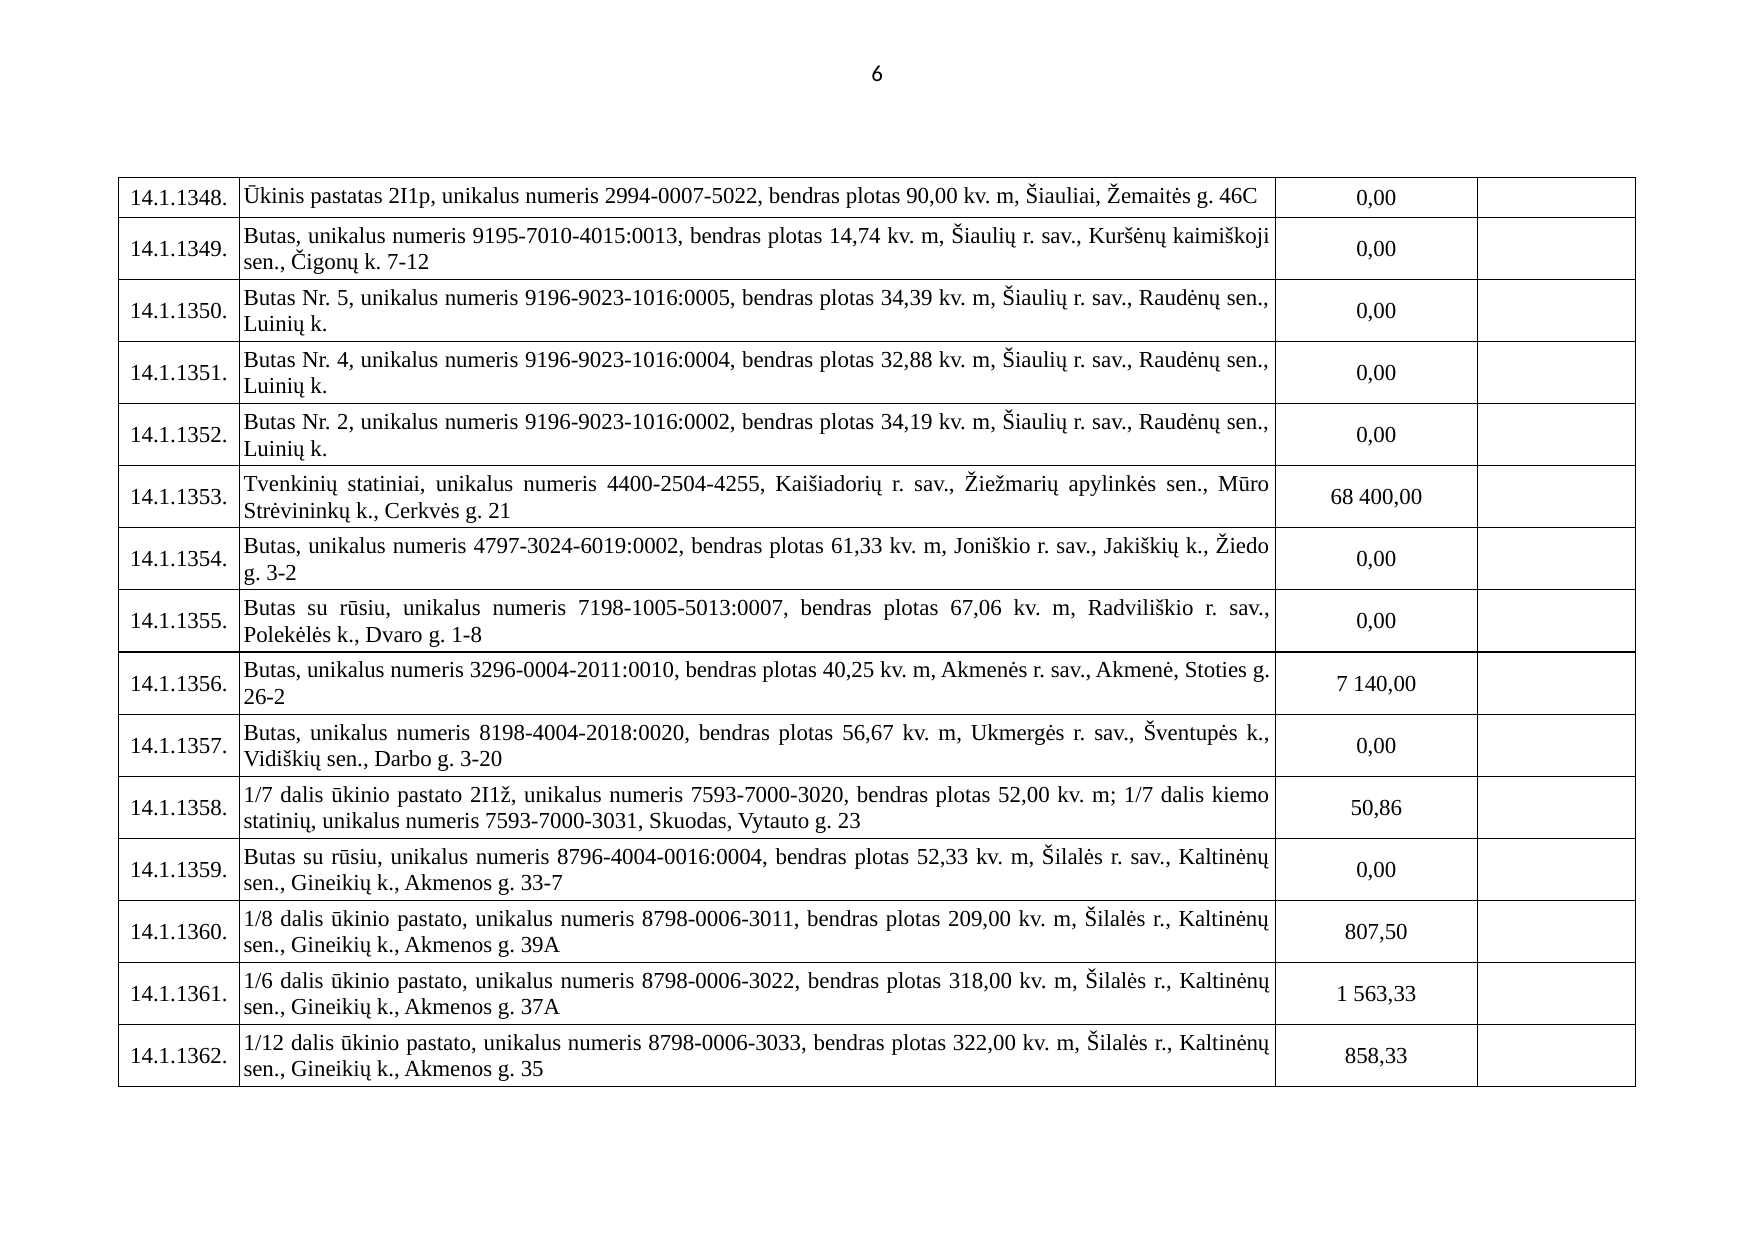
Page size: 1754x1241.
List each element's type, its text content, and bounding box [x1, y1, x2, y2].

table_cell 50,86 [1276, 777, 1477, 838]
table_cell 7 140,00 [1276, 653, 1477, 713]
table_cell 14.1.1362. [119, 1025, 239, 1086]
table_cell Butas su rūsiu, unikalus numeris 7198-1005-5013:0007, bendras plotas 67,06 kv. m, Radviliškio r. sav., Polekėlės k., Dvaro g. 1-8 [240, 590, 1275, 651]
table_cell 1/7 dalis ūkinio pastato 2I1ž, unikalus numeris 7593-7000-3020, bendras plotas 52,00 kv. m; 1/7 dalis kiemo statinių, unikalus numeris 7593-7000-3031, Skuodas, Vytauto g. 23 [240, 777, 1275, 838]
table_cell [1478, 218, 1635, 279]
table_cell 14.1.1358. [119, 777, 239, 838]
table_cell [1478, 280, 1635, 341]
table_cell [1478, 715, 1635, 776]
table_cell Butas, unikalus numeris 8198-4004-2018:0020, bendras plotas 56,67 kv. m, Ukmergės r. sav., Šventupės k., Vidiškių sen., Darbo g. 3-20 [240, 715, 1275, 776]
table_cell 14.1.1359. [119, 839, 239, 900]
table_cell [1478, 653, 1635, 713]
table_cell 14.1.1350. [119, 280, 239, 341]
table_cell 1/8 dalis ūkinio pastato, unikalus numeris 8798-0006-3011, bendras plotas 209,00 kv. m, Šilalės r., Kaltinėnų sen., Gineikių k., Akmenos g. 39A [240, 901, 1275, 962]
table_cell 807,50 [1276, 901, 1477, 962]
table_cell 0,00 [1276, 178, 1477, 217]
table_cell 0,00 [1276, 342, 1477, 403]
table_cell 0,00 [1276, 404, 1477, 465]
table_cell [1478, 901, 1635, 962]
table_cell 0,00 [1276, 528, 1477, 589]
table_cell [1478, 178, 1635, 217]
table_cell 14.1.1355. [119, 590, 239, 651]
table_cell 14.1.1354. [119, 528, 239, 589]
table_cell 14.1.1353. [119, 466, 239, 527]
table_cell 0,00 [1276, 218, 1477, 279]
table_cell 1/12 dalis ūkinio pastato, unikalus numeris 8798-0006-3033, bendras plotas 322,00 kv. m, Šilalės r., Kaltinėnų sen., Gineikių k., Akmenos g. 35 [240, 1025, 1275, 1086]
table_cell Butas, unikalus numeris 9195-7010-4015:0013, bendras plotas 14,74 kv. m, Šiaulių r. sav., Kuršėnų kaimiškoji sen., Čigonų k. 7-12 [240, 218, 1275, 279]
table_cell 0,00 [1276, 590, 1477, 651]
table_cell 14.1.1356. [119, 653, 239, 713]
table_cell [1478, 528, 1635, 589]
table_cell 0,00 [1276, 839, 1477, 900]
table_cell 1 563,33 [1276, 963, 1477, 1024]
table_cell 14.1.1352. [119, 404, 239, 465]
table_cell [1478, 590, 1635, 651]
table_cell 14.1.1361. [119, 963, 239, 1024]
table_cell Butas su rūsiu, unikalus numeris 8796-4004-0016:0004, bendras plotas 52,33 kv. m, Šilalės r. sav., Kaltinėnų sen., Gineikių k., Akmenos g. 33-7 [240, 839, 1275, 900]
table_cell [1478, 466, 1635, 527]
table_cell 1/6 dalis ūkinio pastato, unikalus numeris 8798-0006-3022, bendras plotas 318,00 kv. m, Šilalės r., Kaltinėnų sen., Gineikių k., Akmenos g. 37A [240, 963, 1275, 1024]
table_cell Butas Nr. 2, unikalus numeris 9196-9023-1016:0002, bendras plotas 34,19 kv. m, Šiaulių r. sav., Raudėnų sen., Luinių k. [240, 404, 1275, 465]
table_cell 14.1.1348. [119, 178, 239, 217]
table_cell [1478, 1025, 1635, 1086]
table_cell [1478, 404, 1635, 465]
table_cell 14.1.1349. [119, 218, 239, 279]
table_cell [1478, 963, 1635, 1024]
table_cell 0,00 [1276, 715, 1477, 776]
table_cell 14.1.1351. [119, 342, 239, 403]
table_cell Tvenkinių statiniai, unikalus numeris 4400-2504-4255, Kaišiadorių r. sav., Žiežmarių apylinkės sen., Mūro Strėvininkų k., Cerkvės g. 21 [240, 466, 1275, 527]
table_cell Ūkinis pastatas 2I1p, unikalus numeris 2994-0007-5022, bendras plotas 90,00 kv. m, Šiauliai, Žemaitės g. 46C [240, 178, 1275, 217]
table_cell Butas, unikalus numeris 3296-0004-2011:0010, bendras plotas 40,25 kv. m, Akmenės r. sav., Akmenė, Stoties g. 26-2 [240, 653, 1275, 713]
table_cell [1478, 839, 1635, 900]
table_cell 858,33 [1276, 1025, 1477, 1086]
table_cell [1478, 777, 1635, 838]
table_cell 14.1.1357. [119, 715, 239, 776]
table_cell [1478, 342, 1635, 403]
table_cell Butas Nr. 5, unikalus numeris 9196-9023-1016:0005, bendras plotas 34,39 kv. m, Šiaulių r. sav., Raudėnų sen., Luinių k. [240, 280, 1275, 341]
table_cell 68 400,00 [1276, 466, 1477, 527]
table_cell 0,00 [1276, 280, 1477, 341]
table_cell 14.1.1360. [119, 901, 239, 962]
table_cell Butas, unikalus numeris 4797-3024-6019:0002, bendras plotas 61,33 kv. m, Joniškio r. sav., Jakiškių k., Žiedo g. 3-2 [240, 528, 1275, 589]
table_cell Butas Nr. 4, unikalus numeris 9196-9023-1016:0004, bendras plotas 32,88 kv. m, Šiaulių r. sav., Raudėnų sen., Luinių k. [240, 342, 1275, 403]
